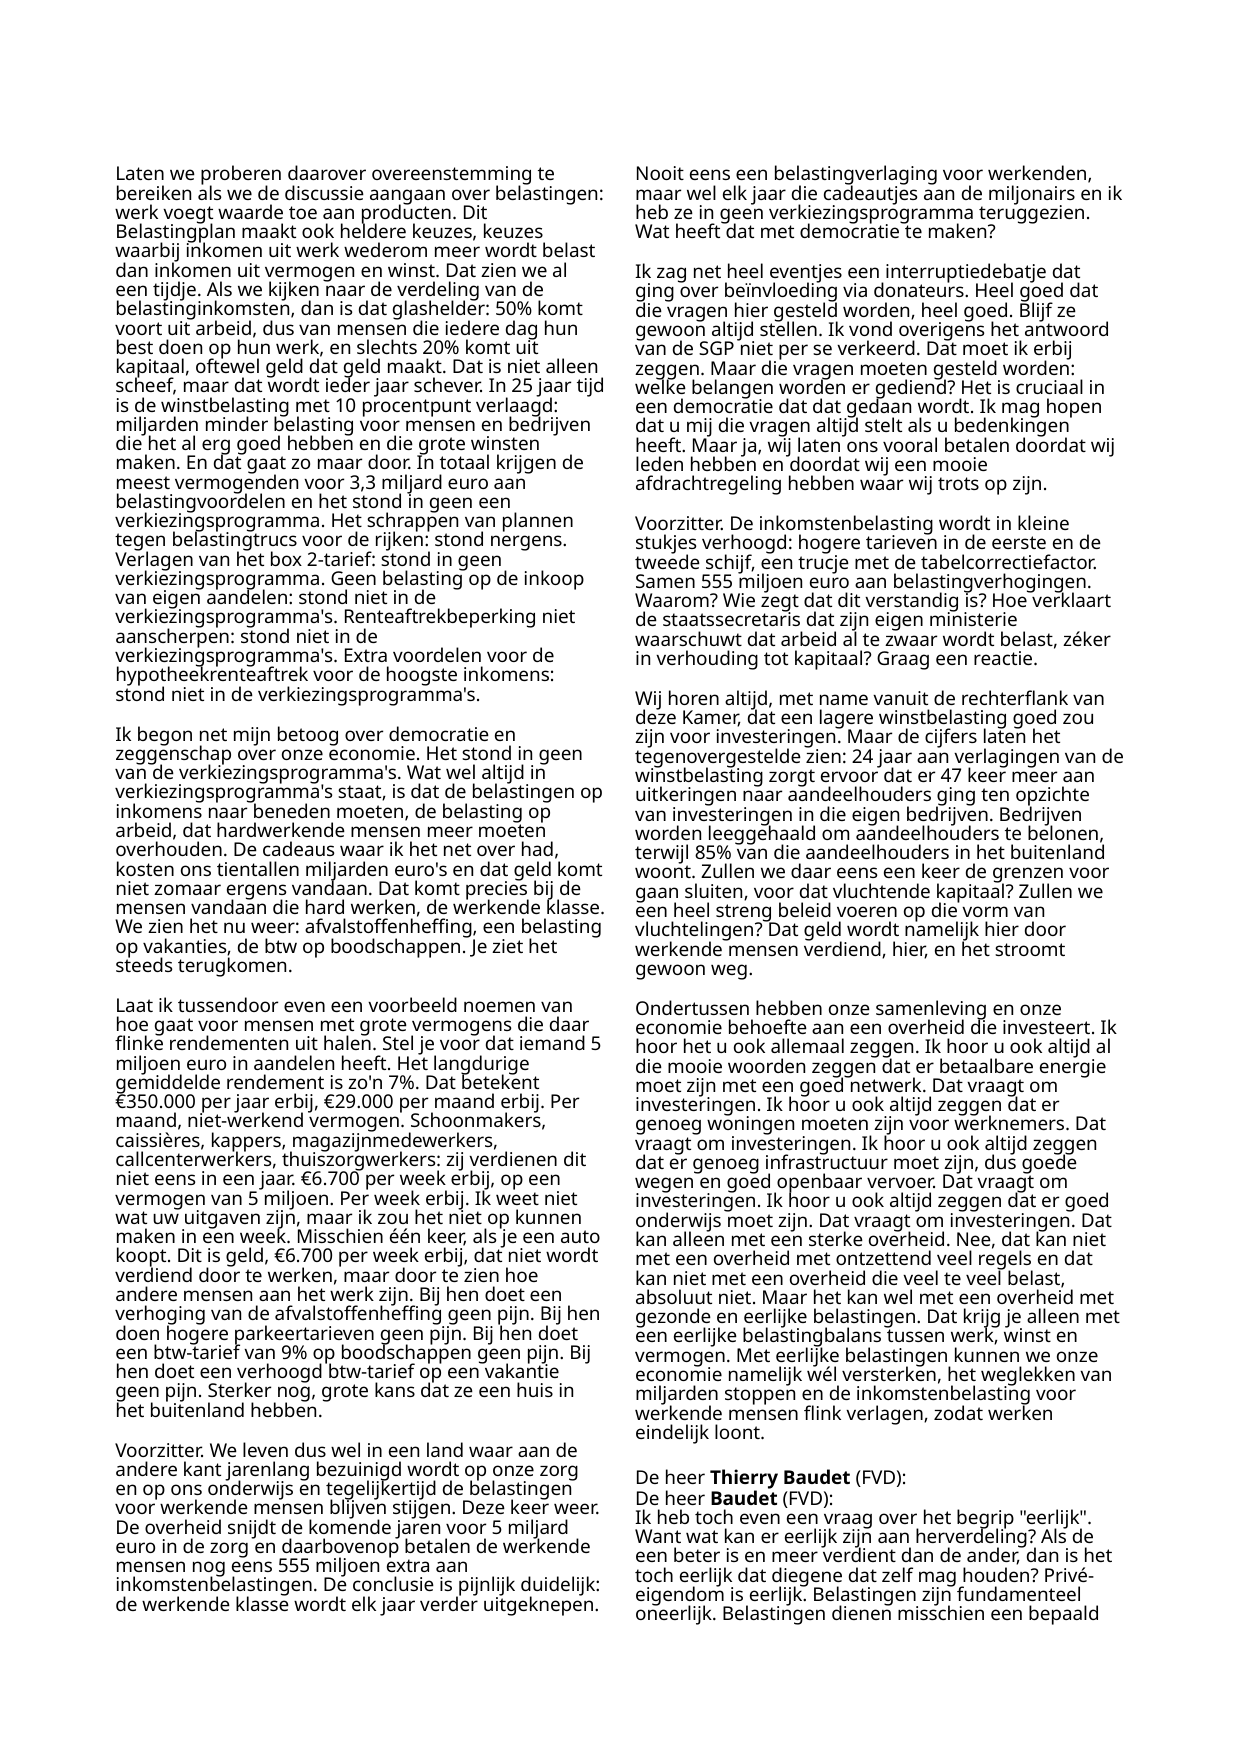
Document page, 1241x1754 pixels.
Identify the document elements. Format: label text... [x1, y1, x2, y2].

text Voorzitter. We leven dus wel in een land waar aan de andere kant jarenlang bezuinigd wordt op onze zorg en op ons onderwijs en tegelijkertijd de belastingen voor werkende mensen blijven stijgen. Deze keer weer. De overheid snijdt de komende jaren voor 5 miljard euro in de zorg en daarbovenop betalen de werkende mensen nog eens 555 miljoen extra aan inkomstenbelastingen. De conclusie is pijnlijk duidelijk: de werkende klasse wordt elk jaar verder uitgeknepen. [115, 1442, 605, 1615]
text Ik begon net mijn betoog over democratie en zeggenschap over onze economie. Het stond in geen van de verkiezingsprogramma's. Wat wel altijd in verkiezingsprogramma's staat, is dat de belastingen op inkomens naar beneden moeten, de belasting op arbeid, dat hardwerkende mensen meer moeten overhouden. De cadeaus waar ik het net over had, kosten ons tientallen miljarden euro's en dat geld komt niet zomaar ergens vandaan. Dat komt precies bij de mensen vandaan die hard werken, de werkende klasse. We zien het nu weer: afvalstoffenheffing, een belasting op vakanties, de btw op boodschappen. Je ziet het steeds terugkomen. [115, 726, 605, 976]
text De heer Thierry Baudet (FVD): [635, 1464, 1125, 1489]
text Laat ik tussendoor even een voorbeeld noemen van hoe gaat voor mensen met grote vermogens die daar flinke rendementen uit halen. Stel je voor dat iemand 5 miljoen euro in aandelen heeft. Het langdurige gemiddelde rendement is zo'n 7%. Dat betekent €350.000 per jaar erbij, €29.000 per maand erbij. Per maand, niet-werkend vermogen. Schoonmakers, caissières, kappers, magazijnmedewerkers, callcenterwerkers, thuiszorgwerkers: zij verdienen dit niet eens in een jaar. €6.700 per week erbij, op een vermogen van 5 miljoen. Per week erbij. Ik weet niet wat uw uitgaven zijn, maar ik zou het niet op kunnen maken in een week. Misschien één keer, als je een auto koopt. Dit is geld, €6.700 per week erbij, dat niet wordt verdiend door te werken, maar door te zien hoe andere mensen aan het werk zijn. Bij hen doet een verhoging van de afvalstoffenheffing geen pijn. Bij hen doen hogere parkeertarieven geen pijn. Bij hen doet een btw-tarief van 9% op boodschappen geen pijn. Bij hen doet een verhoogd btw-tarief op een vakantie geen pijn. Sterker nog, grote kans dat ze een huis in het buitenland hebben. [115, 997, 605, 1421]
text De heer Baudet (FVD): [635, 1489, 1125, 1509]
text Ik zag net heel eventjes een interruptiedebatje dat ging over beïnvloeding via donateurs. Heel goed dat die vragen hier gesteld worden, heel goed. Blijf ze gewoon altijd stellen. Ik vond overigens het antwoord van de SGP niet per se verkeerd. Dat moet ik erbij zeggen. Maar die vragen moeten gesteld worden: welke belangen worden er gediend? Het is cruciaal in een democratie dat dat gedaan wordt. Ik mag hopen dat u mij die vragen altijd stelt als u bedenkingen heeft. Maar ja, wij laten ons vooral betalen doordat wij leden hebben en doordat wij een mooie afdrachtregeling hebben waar wij trots op zijn. [635, 263, 1125, 494]
text Ondertussen hebben onze samenleving en onze economie behoefte aan een overheid die investeert. Ik hoor het u ook allemaal zeggen. Ik hoor u ook altijd al die mooie woorden zeggen dat er betaalbare energie moet zijn met een goed netwerk. Dat vraagt om investeringen. Ik hoor u ook altijd zeggen dat er genoeg woningen moeten zijn voor werknemers. Dat vraagt om investeringen. Ik hoor u ook altijd zeggen dat er genoeg infrastructuur moet zijn, dus goede wegen en goed openbaar vervoer. Dat vraagt om investeringen. Ik hoor u ook altijd zeggen dat er goed onderwijs moet zijn. Dat vraagt om investeringen. Dat kan alleen met een sterke overheid. Nee, dat kan niet met een overheid met ontzettend veel regels en dat kan niet met een overheid die veel te veel belast, absoluut niet. Maar het kan wel met een overheid met gezonde en eerlijke belastingen. Dat krijg je alleen met een eerlijke belastingbalans tussen werk, winst en vermogen. Met eerlijke belastingen kunnen we onze economie namelijk wél versterken, het weglekken van miljarden stoppen en de inkomstenbelasting voor werkende mensen flink verlagen, zodat werken eindelijk loont. [635, 1000, 1125, 1443]
text Nooit eens een belastingverlaging voor werkenden, maar wel elk jaar die cadeautjes aan de miljonairs en ik heb ze in geen verkiezingsprogramma teruggezien. Wat heeft dat met democratie te maken? [635, 165, 1125, 242]
text Ik heb toch even een vraag over het begrip "eerlijk". Want wat kan er eerlijk zijn aan herverdeling? Als de een beter is en meer verdient dan de ander, dan is het toch eerlijk dat diegene dat zelf mag houden? Privé-eigendom is eerlijk. Belastingen zijn fundamenteel oneerlijk. Belastingen dienen misschien een bepaald [635, 1509, 1125, 1624]
text Wij horen altijd, met name vanuit de rechterflank van deze Kamer, dat een lagere winstbelasting goed zou zijn voor investeringen. Maar de cijfers laten het tegenovergestelde zien: 24 jaar aan verlagingen van de winstbelasting zorgt ervoor dat er 47 keer meer aan uitkeringen naar aandeelhouders ging ten opzichte van investeringen in die eigen bedrijven. Bedrijven worden leeggehaald om aandeelhouders te belonen, terwijl 85% van die aandeelhouders in het buitenland woont. Zullen we daar eens een keer de grenzen voor gaan sluiten, voor dat vluchtende kapitaal? Zullen we een heel streng beleid voeren op die vorm van vluchtelingen? Dat geld wordt namelijk hier door werkende mensen verdiend, hier, en het stroomt gewoon weg. [635, 690, 1125, 979]
text Laten we proberen daarover overeenstemming te bereiken als we de discussie aangaan over belastingen: werk voegt waarde toe aan producten. Dit Belastingplan maakt ook heldere keuzes, keuzes waarbij inkomen uit werk wederom meer wordt belast dan inkomen uit vermogen en winst. Dat zien we al een tijdje. Als we kijken naar de verdeling van de belastinginkomsten, dan is dat glashelder: 50% komt voort uit arbeid, dus van mensen die iedere dag hun best doen op hun werk, en slechts 20% komt uit kapitaal, oftewel geld dat geld maakt. Dat is niet alleen scheef, maar dat wordt ieder jaar schever. In 25 jaar tijd is de winstbelasting met 10 procentpunt verlaagd: miljarden minder belasting voor mensen en bedrijven die het al erg goed hebben en die grote winsten maken. En dat gaat zo maar door. In totaal krijgen de meest vermogenden voor 3,3 miljard euro aan belastingvoordelen en het stond in geen een verkiezingsprogramma. Het schrappen van plannen tegen belastingtrucs voor de rijken: stond nergens. Verlagen van het box 2-tarief: stond in geen verkiezingsprogramma. Geen belasting op de inkoop van eigen aandelen: stond niet in de verkiezingsprogramma's. Renteaftrekbeperking niet aanscherpen: stond niet in de verkiezingsprogramma's. Extra voordelen voor de hypotheekrenteaftrek voor de hoogste inkomens: stond niet in de verkiezingsprogramma's. [115, 165, 605, 705]
text Voorzitter. De inkomstenbelasting wordt in kleine stukjes verhoogd: hogere tarieven in de eerste en de tweede schijf, een trucje met de tabelcorrectiefactor. Samen 555 miljoen euro aan belastingverhogingen. Waarom? Wie zegt dat dit verstandig is? Hoe verklaart de staatssecretaris dat zijn eigen ministerie waarschuwt dat arbeid al te zwaar wordt belast, zéker in verhouding tot kapitaal? Graag een reactie. [635, 515, 1125, 669]
